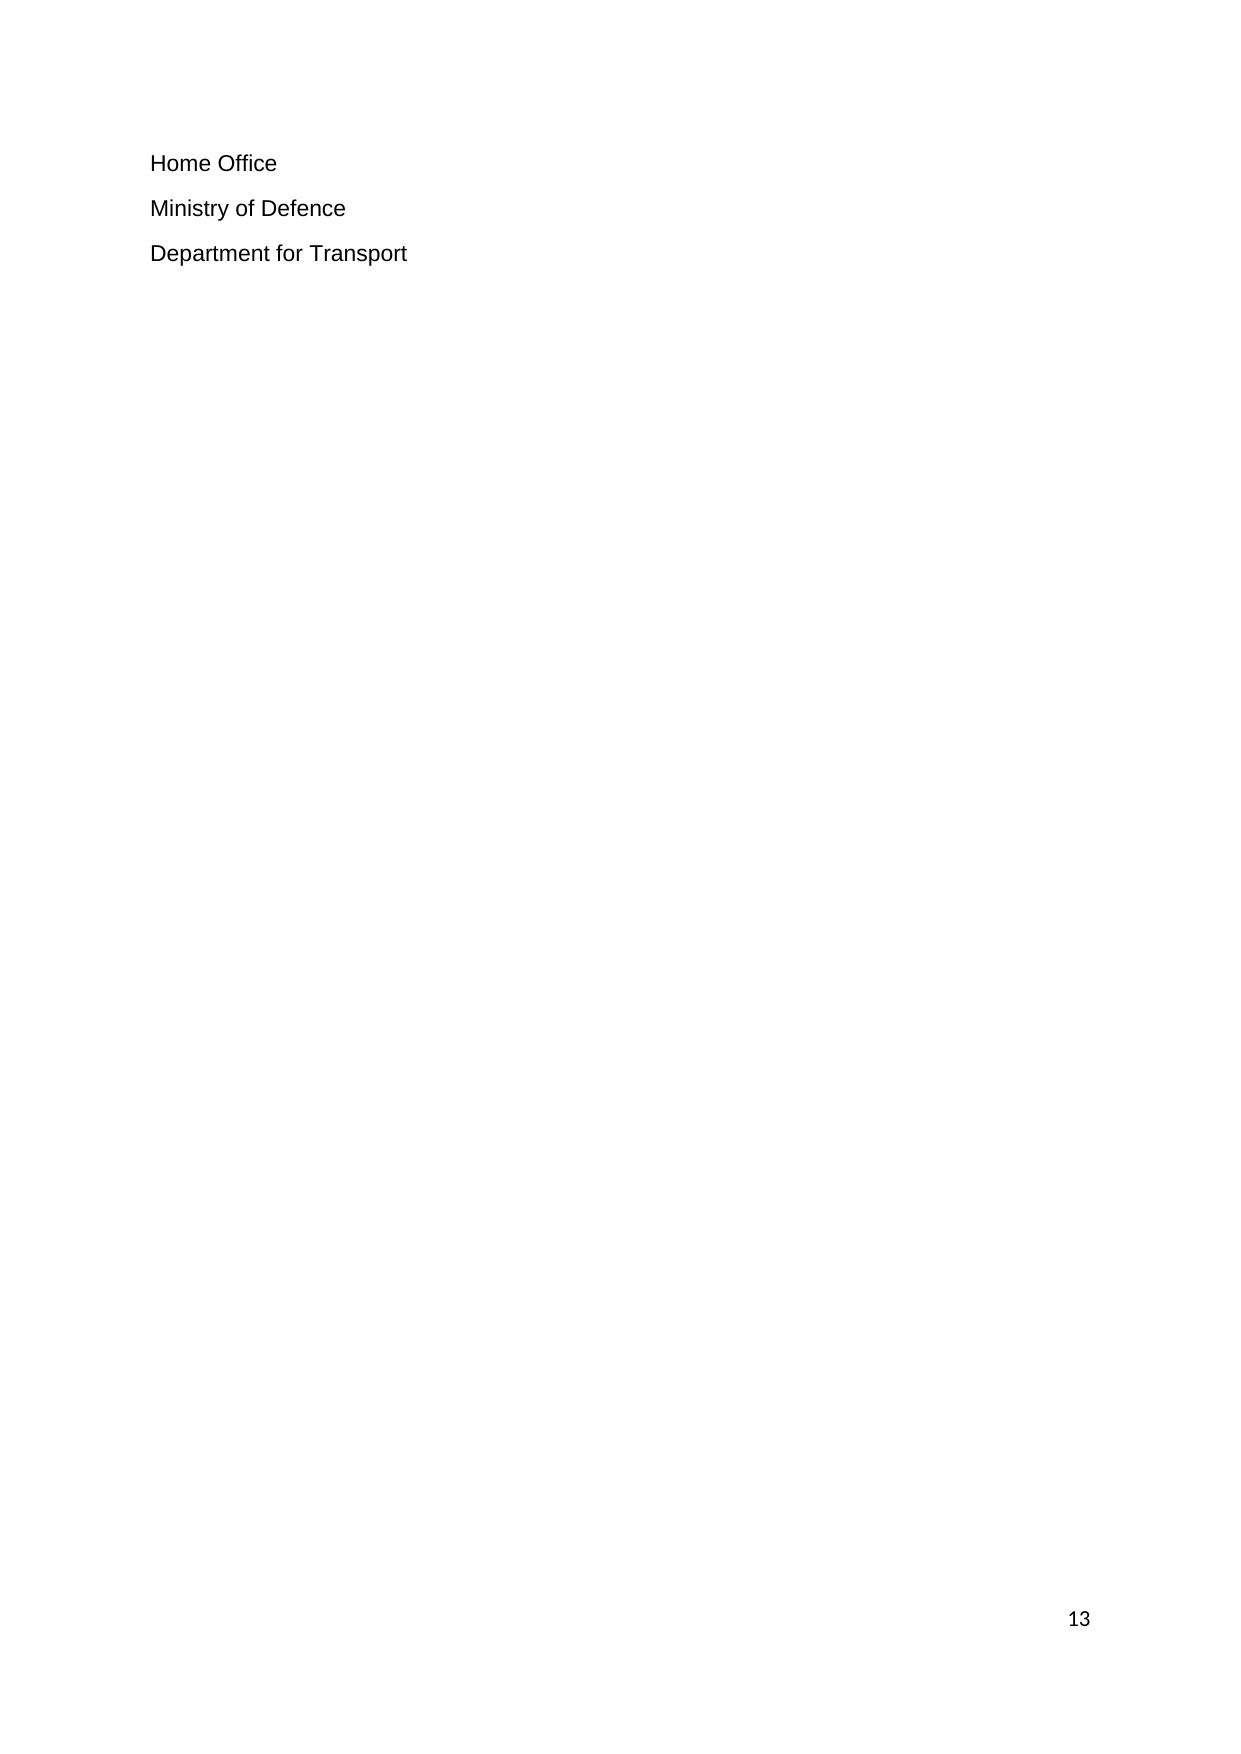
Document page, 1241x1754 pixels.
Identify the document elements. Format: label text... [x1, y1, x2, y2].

text Home Office [150, 150, 1090, 176]
text Department for Transport [150, 239, 1090, 266]
text Ministry of Defence [150, 195, 1090, 221]
